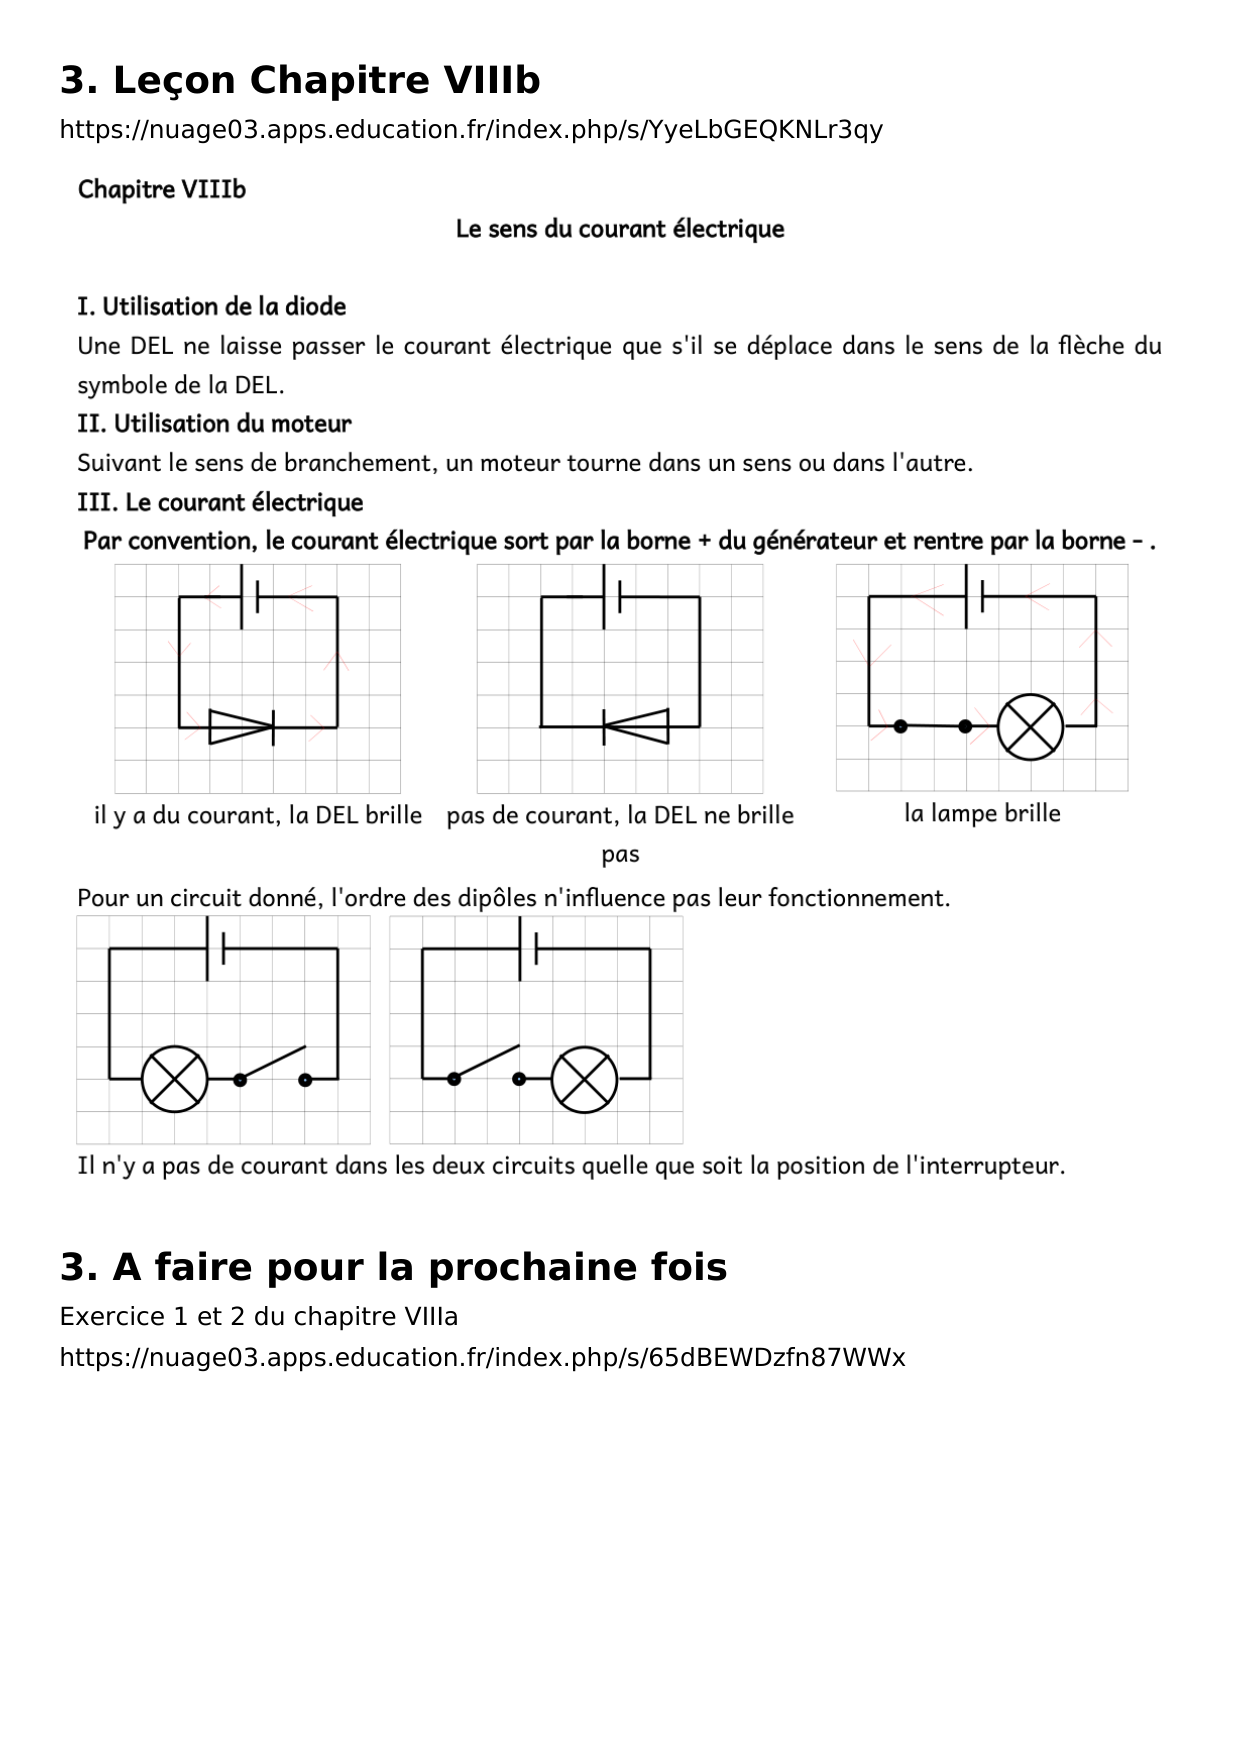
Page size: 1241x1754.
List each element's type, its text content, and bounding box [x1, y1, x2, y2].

subtitle 3. A faire pour la prochaine fois [59, 1246, 1181, 1289]
text https://nuage03.apps.education.fr/index.php/s/65dBEWDzfn87WWx [59, 1344, 1181, 1373]
subtitle 3. Leçon Chapitre VIIIb [59, 59, 1181, 103]
text https://nuage03.apps.education.fr/index.php/s/YyeLbGEQKNLr3qy [59, 115, 1181, 144]
picture [59, 156, 1182, 1209]
text Exercice 1 et 2 du chapitre VIIIa [59, 1302, 1181, 1331]
